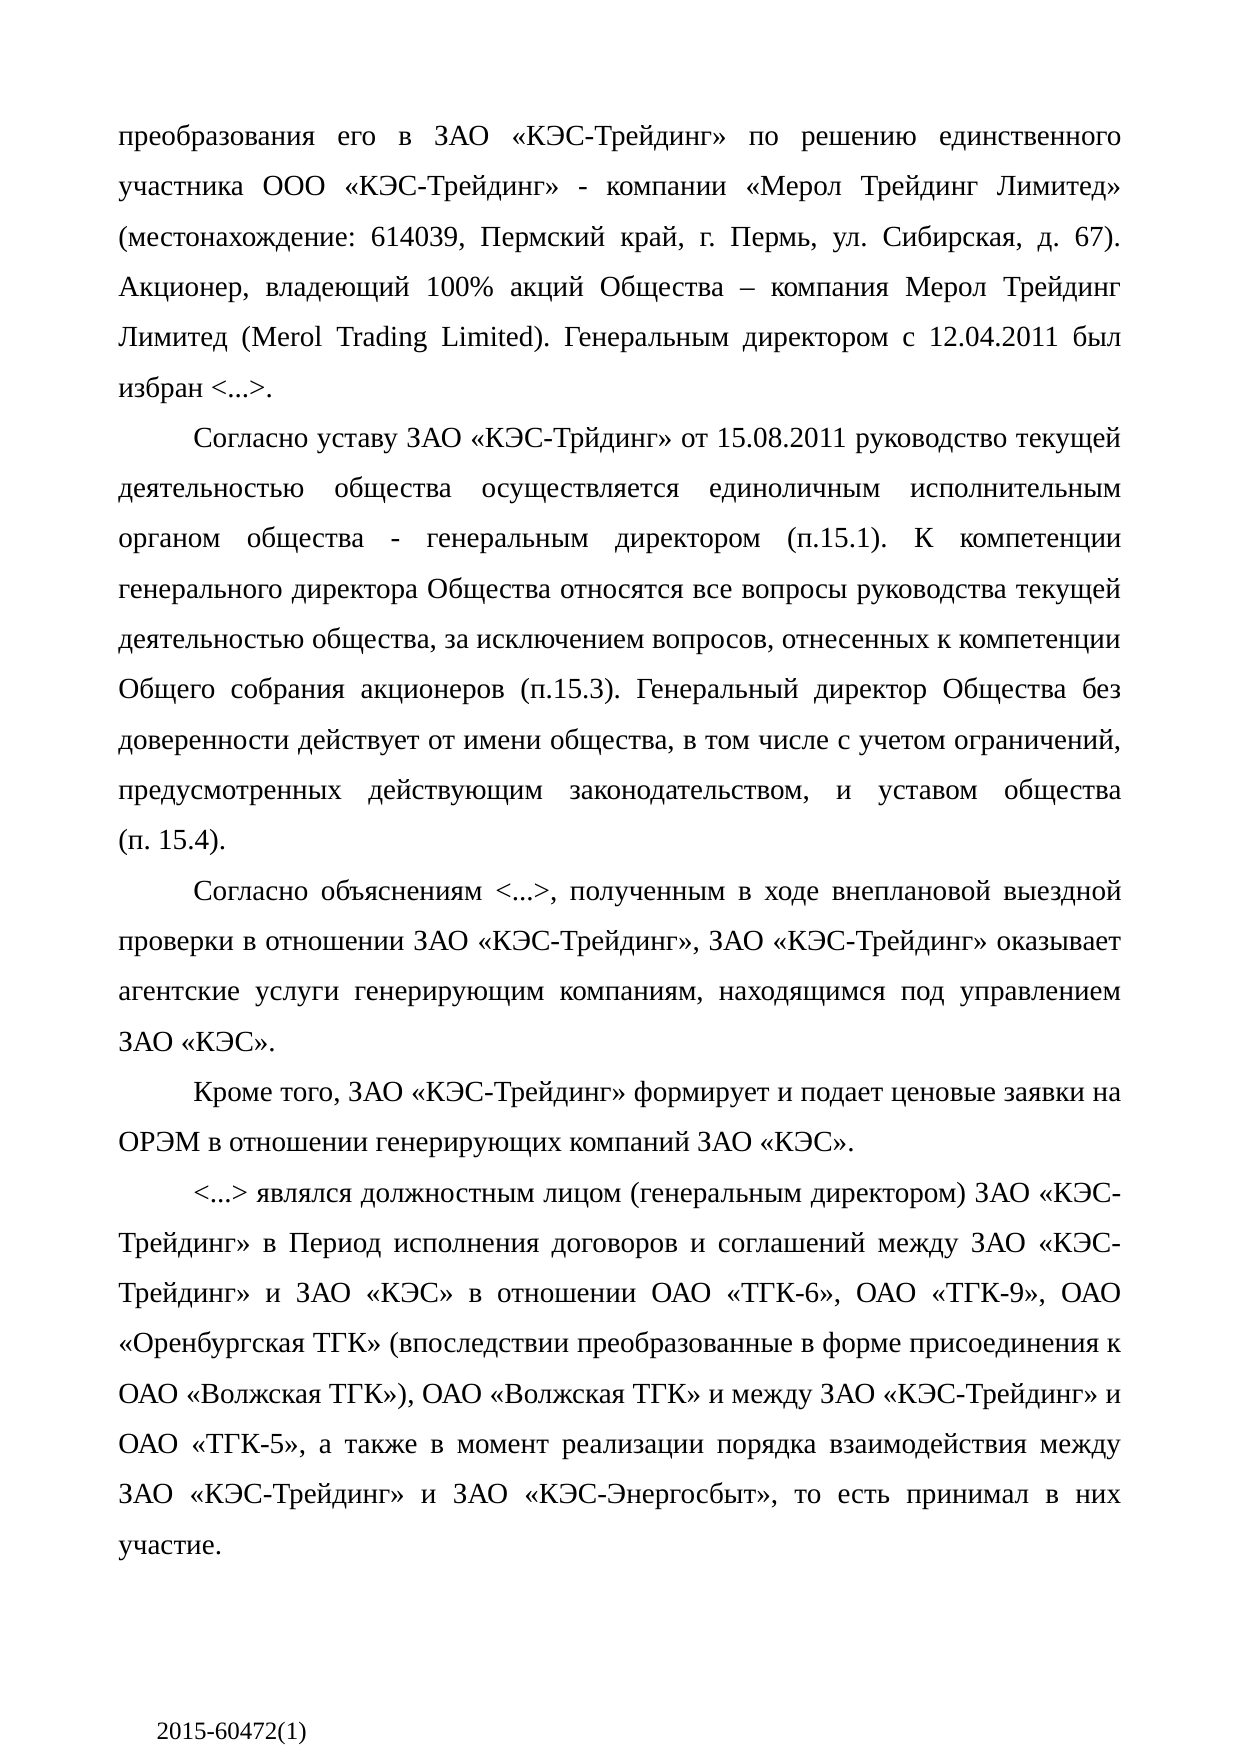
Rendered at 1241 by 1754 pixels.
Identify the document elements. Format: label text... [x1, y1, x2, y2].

text преобразования его в ЗАО «КЭС-Трейдинг» по решению единственного участника ООО «КЭС-Трейдинг» - компании «Мерол Трейдинг Лимитед» (местонахождение: 614039, Пермский край, г. Пермь, ул. Сибирская, д. 67). Акционер, владеющий 100% акций Общества – компания Мерол Трейдинг Лимитед (Merol Trading Limited). Генеральным директором с 12.04.2011 был избран <...>. [118, 118, 1122, 403]
text Кроме того, ЗАО «КЭС-Трейдинг» формирует и подает ценовые заявки на ОРЭМ в отношении генерирующих компаний ЗАО «КЭС». [118, 1074, 1122, 1158]
text Согласно объяснениям <...>, полученным в ходе внеплановой выездной проверки в отношении ЗАО «КЭС-Трейдинг», ЗАО «КЭС-Трейдинг» оказывает агентские услуги генерирующим компаниям, находящимся под управлением ЗАО «КЭС». [118, 873, 1122, 1057]
text Согласно уставу ЗАО «КЭС-Трйдинг» от 15.08.2011 руководство текущей деятельностью общества осуществляется единоличным исполнительным органом общества - генеральным директором (п.15.1). К компетенции генерального директора Общества относятся все вопросы руководства текущей деятельностью общества, за исключением вопросов, отнесенных к компетенции Общего собрания акционеров (п.15.3). Генеральный директор Общества без доверенности действует от имени общества, в том числе с учетом ограничений, предусмотренных действующим законодательством, и уставом общества (п. 15.4). [118, 420, 1122, 856]
text <...> являлся должностным лицом (генеральным директором) ЗАО «КЭС-Трейдинг» в Период исполнения договоров и соглашений между ЗАО «КЭС-Трейдинг» и ЗАО «КЭС» в отношении ОАО «ТГК-6», ОАО «ТГК-9», ОАО «Оренбургская ТГК» (впоследствии преобразованные в форме присоединения к ОАО «Волжская ТГК»), ОАО «Волжская ТГК» и между ЗАО «КЭС-Трейдинг» и ОАО «ТГК-5», а также в момент реализации порядка взаимодействия между ЗАО «КЭС-Трейдинг» и ЗАО «КЭС-Энергосбыт», то есть принимал в них участие. [118, 1175, 1122, 1560]
